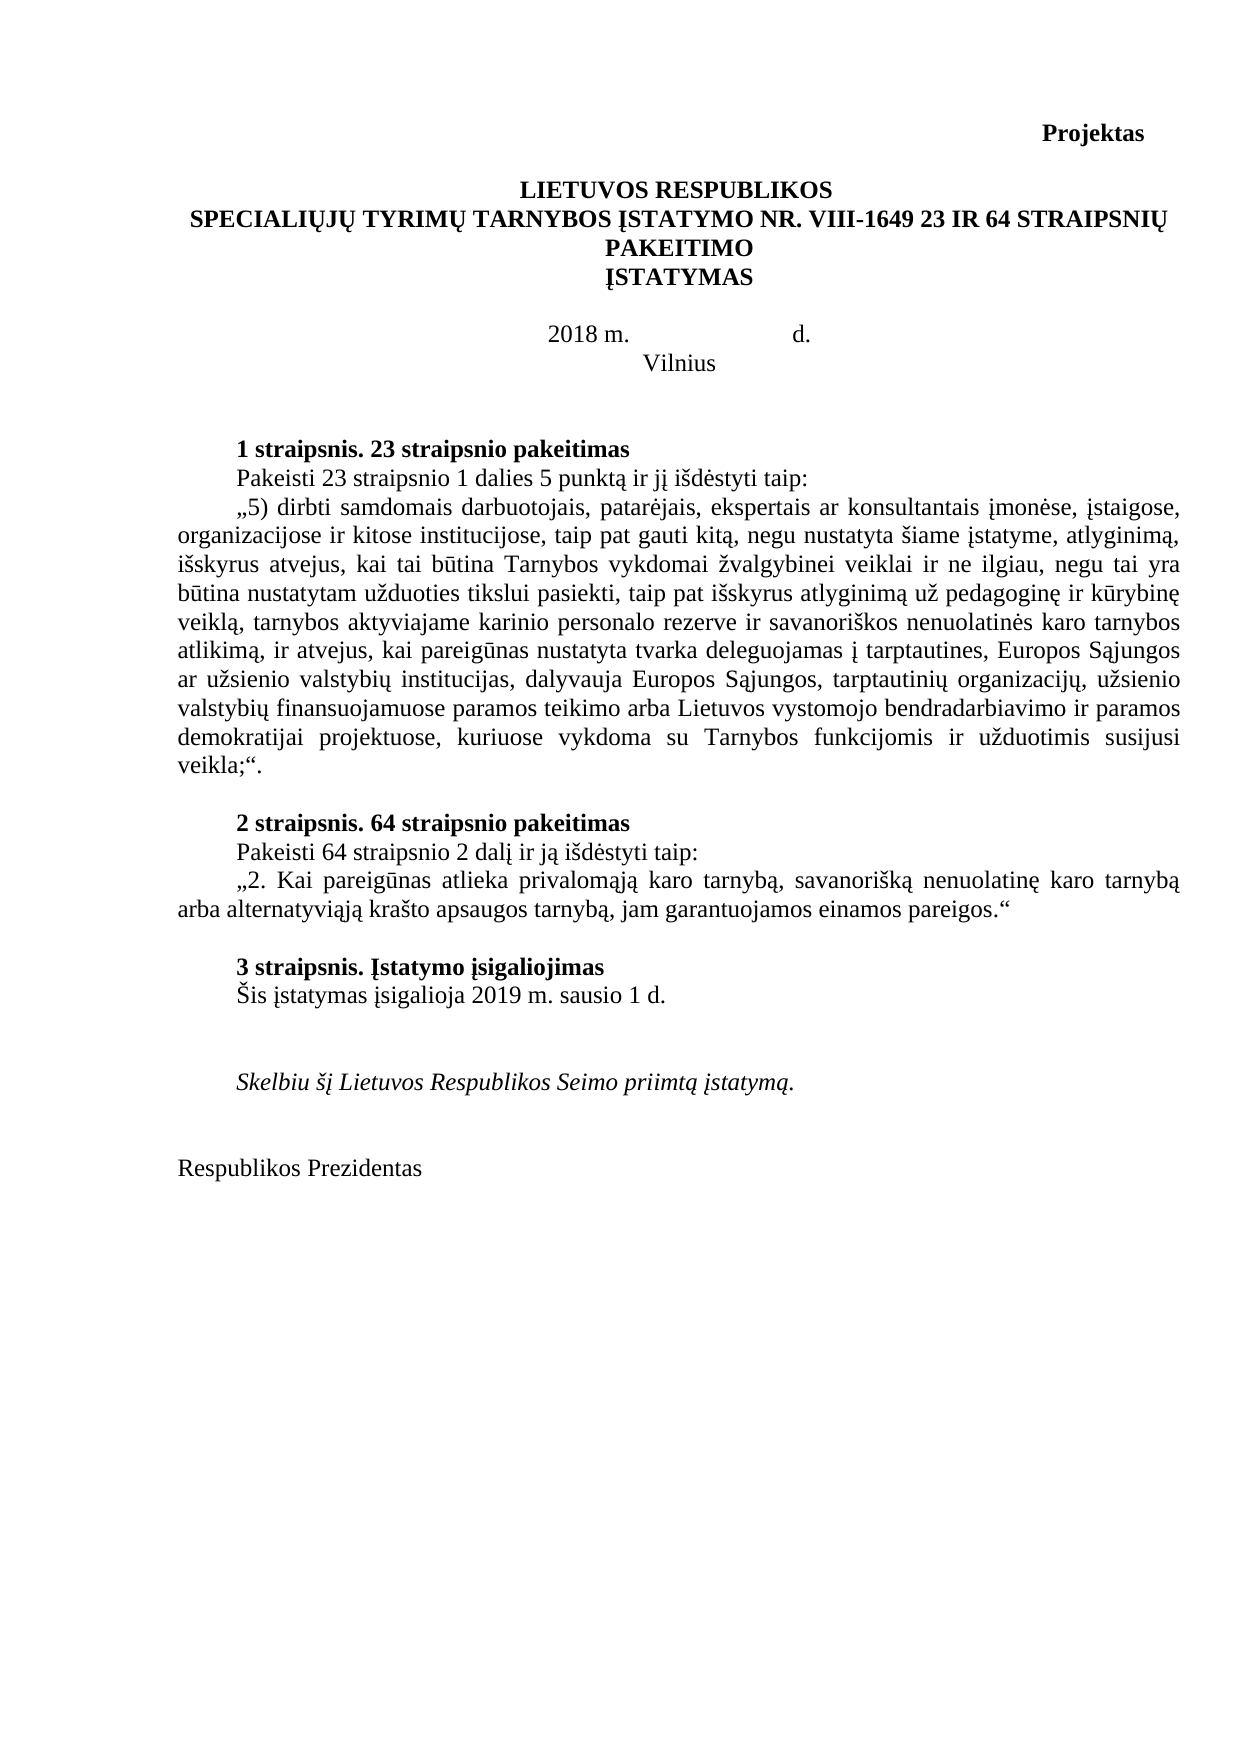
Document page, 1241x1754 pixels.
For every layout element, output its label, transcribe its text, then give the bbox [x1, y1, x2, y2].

text Lietuvos Respublikos [177, 176, 1181, 204]
text 2018 m. d. [177, 319, 1181, 348]
text 3 straipsnis. Įstatymo įsigaliojimas [177, 952, 1181, 981]
text SPECIALIŲJŲ TYRIMŲ TARNYBOS įstatymo nr. VIII-1649 23 IR 64 straipsniŲ pakeitimo [177, 204, 1181, 262]
text Pakeisti 64 straipsnio 2 dalį ir ją išdėstyti taip: [177, 837, 1181, 866]
text Projektas [945, 118, 1181, 147]
text 1 straipsnis. 23 straipsnio pakeitimas [177, 434, 1181, 463]
text Pakeisti 23 straipsnio 1 dalies 5 punktą ir jį išdėstyti taip: [177, 463, 1181, 492]
text įstatymas [177, 262, 1181, 291]
text Respublikos Prezidentas [177, 1153, 1181, 1182]
text Vilnius [177, 348, 1181, 377]
text „5) dirbti samdomais darbuotojais, patarėjais, ekspertais ar konsultantais įmonėse, įstaigose, organizacijose ir kitose institucijose, taip pat gauti kitą, negu nustatyta šiame įstatyme, atlyginimą, išskyrus atvejus, kai tai būtina Tarnybos vykdomai žvalgybinei veiklai ir ne ilgiau, negu tai yra būtina nustatytam užduoties tikslui pasiekti, taip pat išskyrus atlyginimą už pedagoginę ir kūrybinę veiklą, tarnybos aktyviajame karinio personalo rezerve ir savanoriškos nenuolatinės karo tarnybos atlikimą, ir atvejus, kai pareigūnas nustatyta tvarka deleguojamas į tarptautines, Europos Sąjungos ar užsienio valstybių institucijas, dalyvauja Europos Sąjungos, tarptautinių organizacijų, užsienio valstybių finansuojamuose paramos teikimo arba Lietuvos vystomojo bendradarbiavimo ir paramos demokratijai projektuose, kuriuose vykdoma su Tarnybos funkcijomis ir užduotimis susijusi veikla;“. [177, 492, 1181, 779]
text „2. Kai pareigūnas atlieka privalomąją karo tarnybą, savanorišką nenuolatinę karo tarnybą arba alternatyviąją krašto apsaugos tarnybą, jam garantuojamos einamos pareigos.“ [177, 866, 1181, 923]
text Skelbiu šį Lietuvos Respublikos Seimo priimtą įstatymą. [177, 1067, 1181, 1096]
text Šis įstatymas įsigalioja 2019 m. sausio 1 d. [177, 981, 1181, 1009]
text 2 straipsnis. 64 straipsnio pakeitimas [236, 808, 1181, 837]
